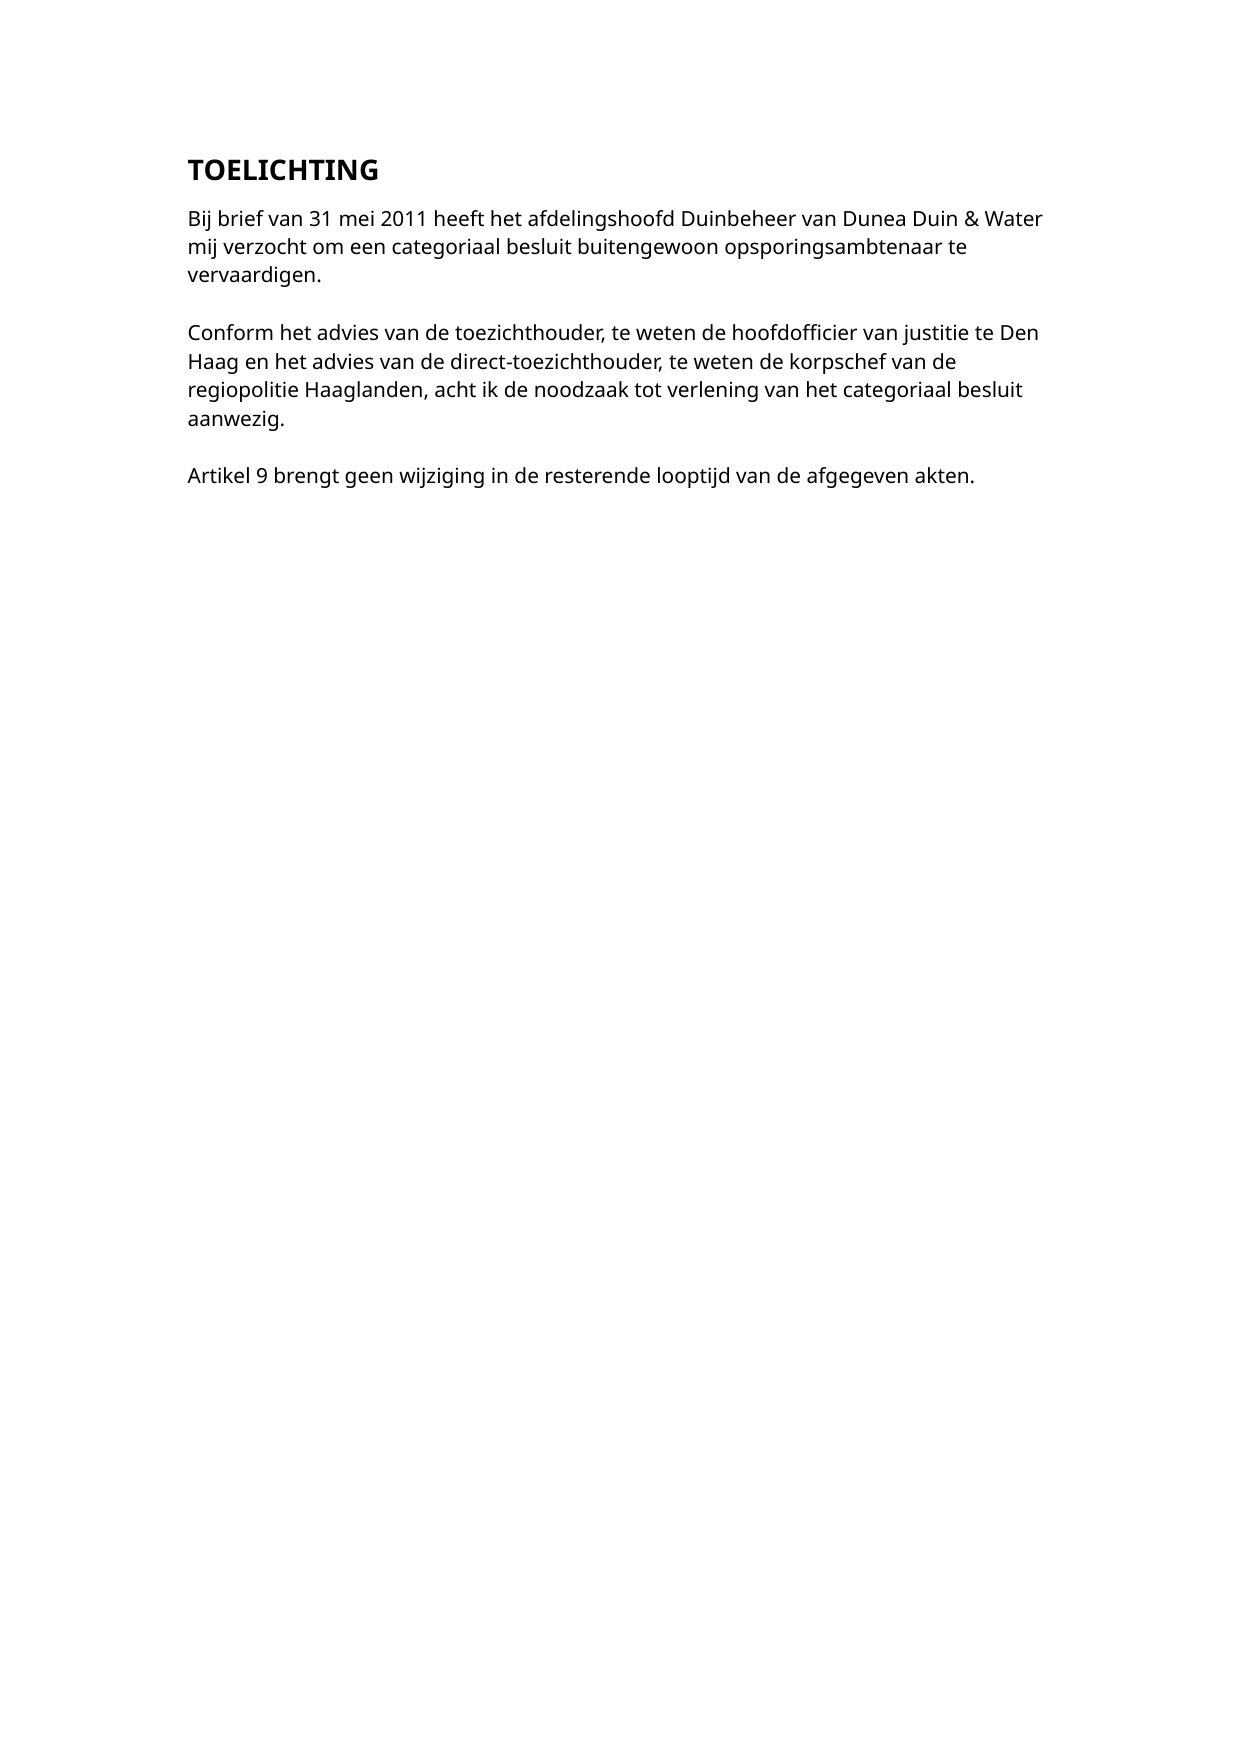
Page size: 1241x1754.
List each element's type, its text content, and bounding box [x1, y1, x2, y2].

subtitle TOELICHTING [187, 150, 1053, 189]
text Conform het advies van de toezichthouder, te weten de hoofdofficier van justitie te Den Haag en het advies van de direct-toezichthouder, te weten de korpschef van de regiopolitie Haaglanden, acht ik de noodzaak tot verlening van het categoriaal besluit aanwezig. [187, 318, 1053, 432]
text Artikel 9 brengt geen wijziging in de resterende looptijd van de afgegeven akten. [187, 462, 1053, 490]
text Bij brief van 31 mei 2011 heeft het afdelingshoofd Duinbeheer van Dunea Duin & Water mij verzocht om een categoriaal besluit buitengewoon opsporingsambtenaar te vervaardigen. [187, 204, 1053, 289]
